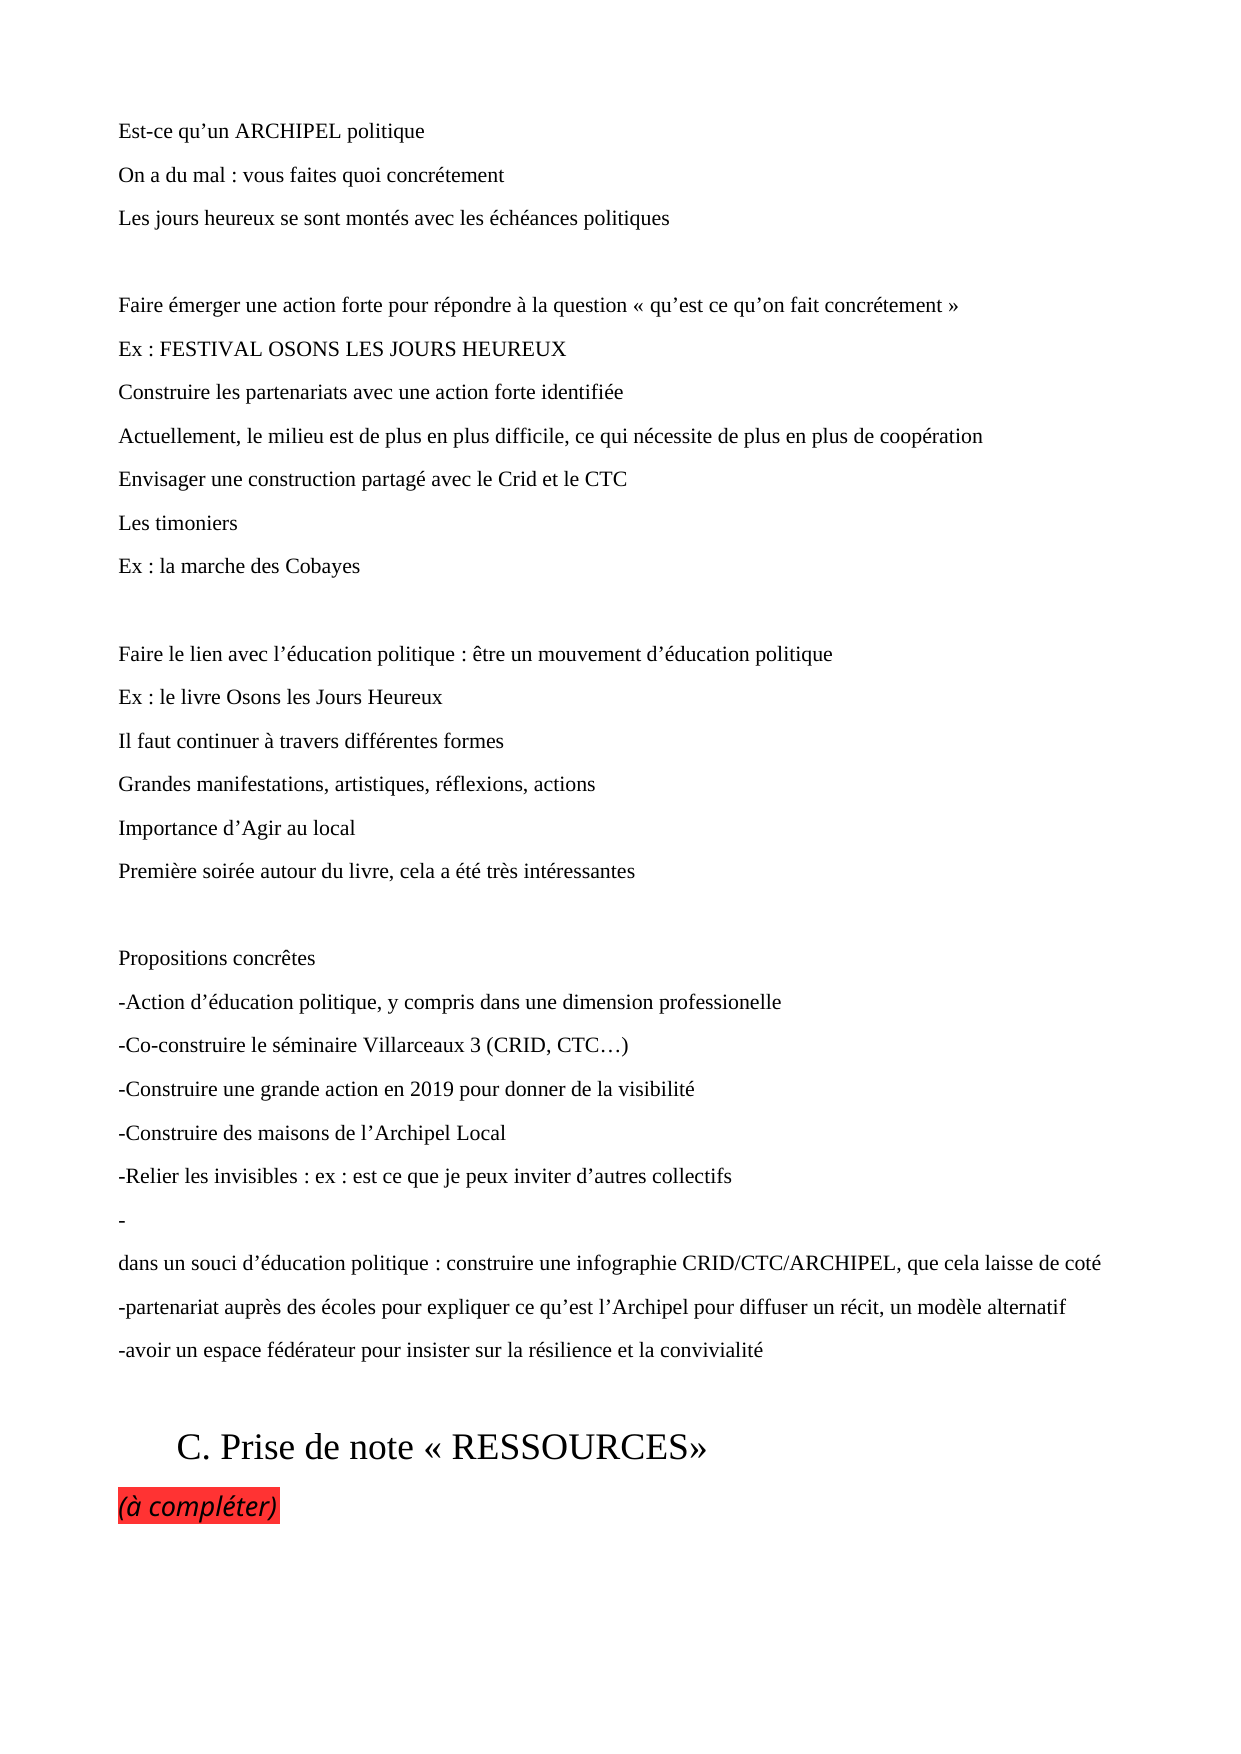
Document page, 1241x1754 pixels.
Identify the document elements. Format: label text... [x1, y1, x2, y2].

text Il faut continuer à travers différentes formes [118, 728, 1122, 753]
text C. Prise de note « RESSOURCES» [118, 1424, 1122, 1467]
text Actuellement, le milieu est de plus en plus difficile, ce qui nécessite de plus en plus de coopération [118, 423, 1122, 448]
text Envisager une construction partagé avec le Crid et le CTC [118, 466, 1122, 492]
text Ex : le livre Osons les Jours Heureux [118, 684, 1122, 709]
text Grandes manifestations, artistiques, réflexions, actions [118, 771, 1122, 796]
text Est-ce qu’un ARCHIPEL politique [118, 118, 1122, 143]
text -Action d’éducation politique, y compris dans une dimension professionelle [118, 989, 1122, 1014]
text Première soirée autour du livre, cela a été très intéressantes [118, 858, 1122, 883]
text Ex : la marche des Cobayes [118, 553, 1122, 579]
text -Co-construire le séminaire Villarceaux 3 (CRID, CTC…) [118, 1032, 1122, 1058]
text -Construire une grande action en 2019 pour donner de la visibilité [118, 1076, 1122, 1101]
text Construire les partenariats avec une action forte identifiée [118, 379, 1122, 404]
text Faire le lien avec l’éducation politique : être un mouvement d’éducation politique [118, 641, 1122, 666]
text -partenariat auprès des écoles pour expliquer ce qu’est l’Archipel pour diffuser un récit, un modèle alternatif [118, 1294, 1122, 1319]
text Les jours heureux se sont montés avec les échéances politiques [118, 205, 1122, 230]
text Importance d’Agir au local [118, 815, 1122, 840]
text -Construire des maisons de l’Archipel Local [118, 1119, 1122, 1145]
text Ex : FESTIVAL OSONS LES JOURS HEUREUX [118, 336, 1122, 361]
text Les timoniers [118, 510, 1122, 535]
text (à compléter) [118, 1487, 1122, 1524]
text - [118, 1207, 1122, 1232]
text -Relier les invisibles : ex : est ce que je peux inviter d’autres collectifs [118, 1163, 1122, 1188]
text dans un souci d’éducation politique : construire une infographie CRID/CTC/ARCHIPEL, que cela laisse de coté [118, 1250, 1122, 1275]
text Propositions concrêtes [118, 945, 1122, 971]
text Faire émerger une action forte pour répondre à la question « qu’est ce qu’on fait concrétement » [118, 292, 1122, 317]
text On a du mal : vous faites quoi concrétement [118, 162, 1122, 187]
text -avoir un espace fédérateur pour insister sur la résilience et la convivialité [118, 1337, 1122, 1362]
